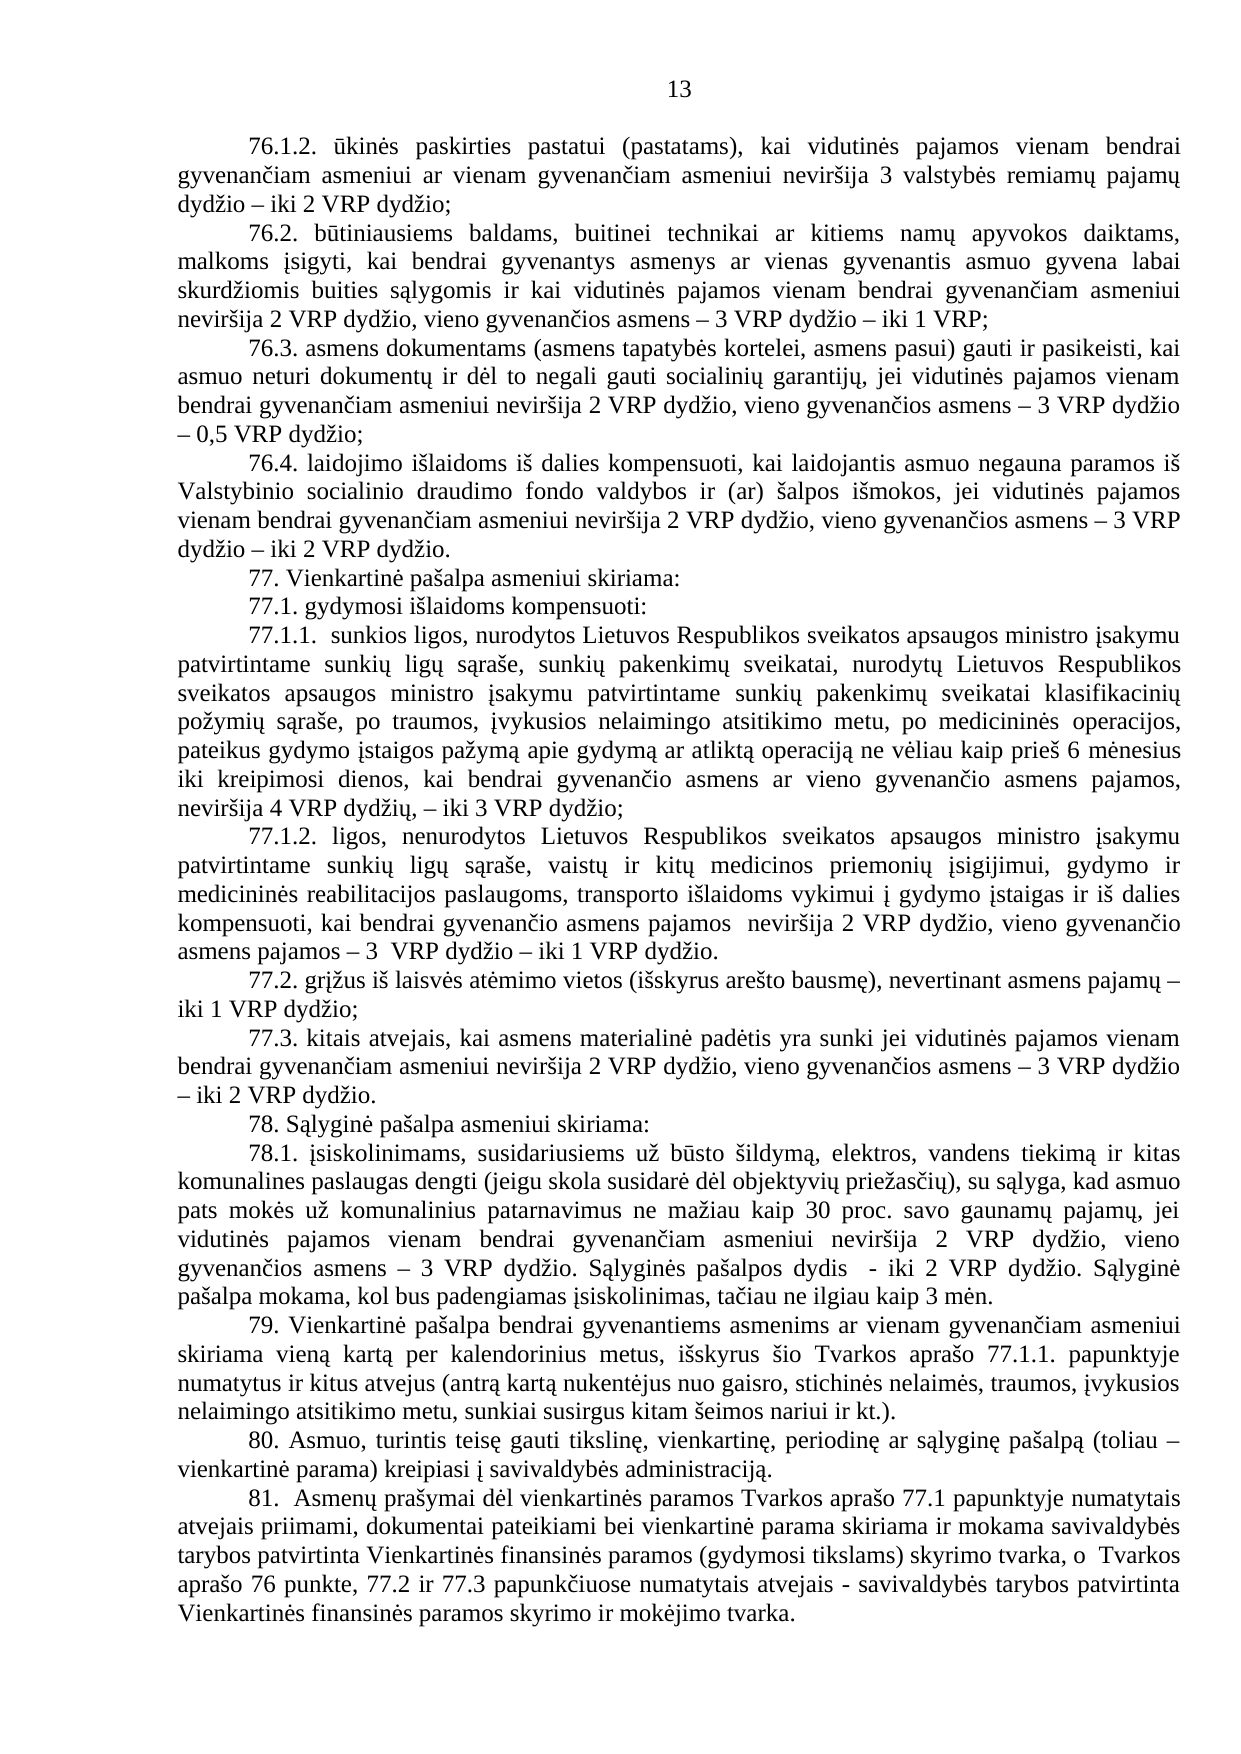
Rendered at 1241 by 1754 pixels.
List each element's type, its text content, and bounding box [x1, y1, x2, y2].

text 77.1. gydymosi išlaidoms kompensuoti: [177, 591, 1181, 620]
text 77.1.2. ligos, nenurodytos Lietuvos Respublikos sveikatos apsaugos ministro įsakymu patvirtintame sunkių ligų sąraše, vaistų ir kitų medicinos priemonių įsigijimui, gydymo ir medicininės reabilitacijos paslaugoms, transporto išlaidoms vykimui į gydymo įstaigas ir iš dalies kompensuoti, kai bendrai gyvenančio asmens pajamos neviršija 2 VRP dydžio, vieno gyvenančio asmens pajamos – 3 VRP dydžio – iki 1 VRP dydžio. [177, 821, 1181, 965]
text 77.3. kitais atvejais, kai asmens materialinė padėtis yra sunki jei vidutinės pajamos vienam bendrai gyvenančiam asmeniui neviršija 2 VRP dydžio, vieno gyvenančios asmens – 3 VRP dydžio – iki 2 VRP dydžio. [177, 1023, 1181, 1109]
text 81. Asmenų prašymai dėl vienkartinės paramos Tvarkos aprašo 77.1 papunktyje numatytais atvejais priimami, dokumentai pateikiami bei vienkartinė parama skiriama ir mokama savivaldybės tarybos patvirtinta Vienkartinės finansinės paramos (gydymosi tikslams) skyrimo tvarka, o Tvarkos aprašo 76 punkte, 77.2 ir 77.3 papunkčiuose numatytais atvejais - savivaldybės tarybos patvirtinta Vienkartinės finansinės paramos skyrimo ir mokėjimo tvarka. [177, 1483, 1181, 1626]
text 76.1.2. ūkinės paskirties pastatui (pastatams), kai vidutinės pajamos vienam bendrai gyvenančiam asmeniui ar vienam gyvenančiam asmeniui neviršija 3 valstybės remiamų pajamų dydžio – iki 2 VRP dydžio; [177, 131, 1181, 218]
text 77.1.1. sunkios ligos, nurodytos Lietuvos Respublikos sveikatos apsaugos ministro įsakymu patvirtintame sunkių ligų sąraše, sunkių pakenkimų sveikatai, nurodytų Lietuvos Respublikos sveikatos apsaugos ministro įsakymu patvirtintame sunkių pakenkimų sveikatai klasifikacinių požymių sąraše, po traumos, įvykusios nelaimingo atsitikimo metu, po medicininės operacijos, pateikus gydymo įstaigos pažymą apie gydymą ar atliktą operaciją ne vėliau kaip prieš 6 mėnesius iki kreipimosi dienos, kai bendrai gyvenančio asmens ar vieno gyvenančio asmens pajamos, neviršija 4 VRP dydžių, – iki 3 VRP dydžio; [177, 620, 1181, 821]
text 80. Asmuo, turintis teisę gauti tikslinę, vienkartinę, periodinę ar sąlyginę pašalpą (toliau – vienkartinė parama) kreipiasi į savivaldybės administraciją. [177, 1425, 1181, 1483]
text 76.2. būtiniausiems baldams, buitinei technikai ar kitiems namų apyvokos daiktams, malkoms įsigyti, kai bendrai gyvenantys asmenys ar vienas gyvenantis asmuo gyvena labai skurdžiomis buities sąlygomis ir kai vidutinės pajamos vienam bendrai gyvenančiam asmeniui neviršija 2 VRP dydžio, vieno gyvenančios asmens – 3 VRP dydžio – iki 1 VRP; [177, 218, 1181, 333]
text 76.4. laidojimo išlaidoms iš dalies kompensuoti, kai laidojantis asmuo negauna paramos iš Valstybinio socialinio draudimo fondo valdybos ir (ar) šalpos išmokos, jei vidutinės pajamos vienam bendrai gyvenančiam asmeniui neviršija 2 VRP dydžio, vieno gyvenančios asmens – 3 VRP dydžio – iki 2 VRP dydžio. [177, 448, 1181, 563]
text 77.2. grįžus iš laisvės atėmimo vietos (išskyrus arešto bausmę), nevertinant asmens pajamų – iki 1 VRP dydžio; [177, 965, 1181, 1023]
text 77. Vienkartinė pašalpa asmeniui skiriama: [177, 563, 1181, 591]
text 78. Sąlyginė pašalpa asmeniui skiriama: [177, 1109, 1181, 1138]
text 76.3. asmens dokumentams (asmens tapatybės kortelei, asmens pasui) gauti ir pasikeisti, kai asmuo neturi dokumentų ir dėl to negali gauti socialinių garantijų, jei vidutinės pajamos vienam bendrai gyvenančiam asmeniui neviršija 2 VRP dydžio, vieno gyvenančios asmens – 3 VRP dydžio – 0,5 VRP dydžio; [177, 333, 1181, 448]
text 78.1. įsiskolinimams, susidariusiems už būsto šildymą, elektros, vandens tiekimą ir kitas komunalines paslaugas dengti (jeigu skola susidarė dėl objektyvių priežasčių), su sąlyga, kad asmuo pats mokės už komunalinius patarnavimus ne mažiau kaip 30 proc. savo gaunamų pajamų, jei vidutinės pajamos vienam bendrai gyvenančiam asmeniui neviršija 2 VRP dydžio, vieno gyvenančios asmens – 3 VRP dydžio. Sąlyginės pašalpos dydis - iki 2 VRP dydžio. Sąlyginė pašalpa mokama, kol bus padengiamas įsiskolinimas, tačiau ne ilgiau kaip 3 mėn. [177, 1138, 1181, 1310]
text 79. Vienkartinė pašalpa bendrai gyvenantiems asmenims ar vienam gyvenančiam asmeniui skiriama vieną kartą per kalendorinius metus, išskyrus šio Tvarkos aprašo 77.1.1. papunktyje numatytus ir kitus atvejus (antrą kartą nukentėjus nuo gaisro, stichinės nelaimės, traumos, įvykusios nelaimingo atsitikimo metu, sunkiai susirgus kitam šeimos nariui ir kt.). [177, 1310, 1181, 1425]
